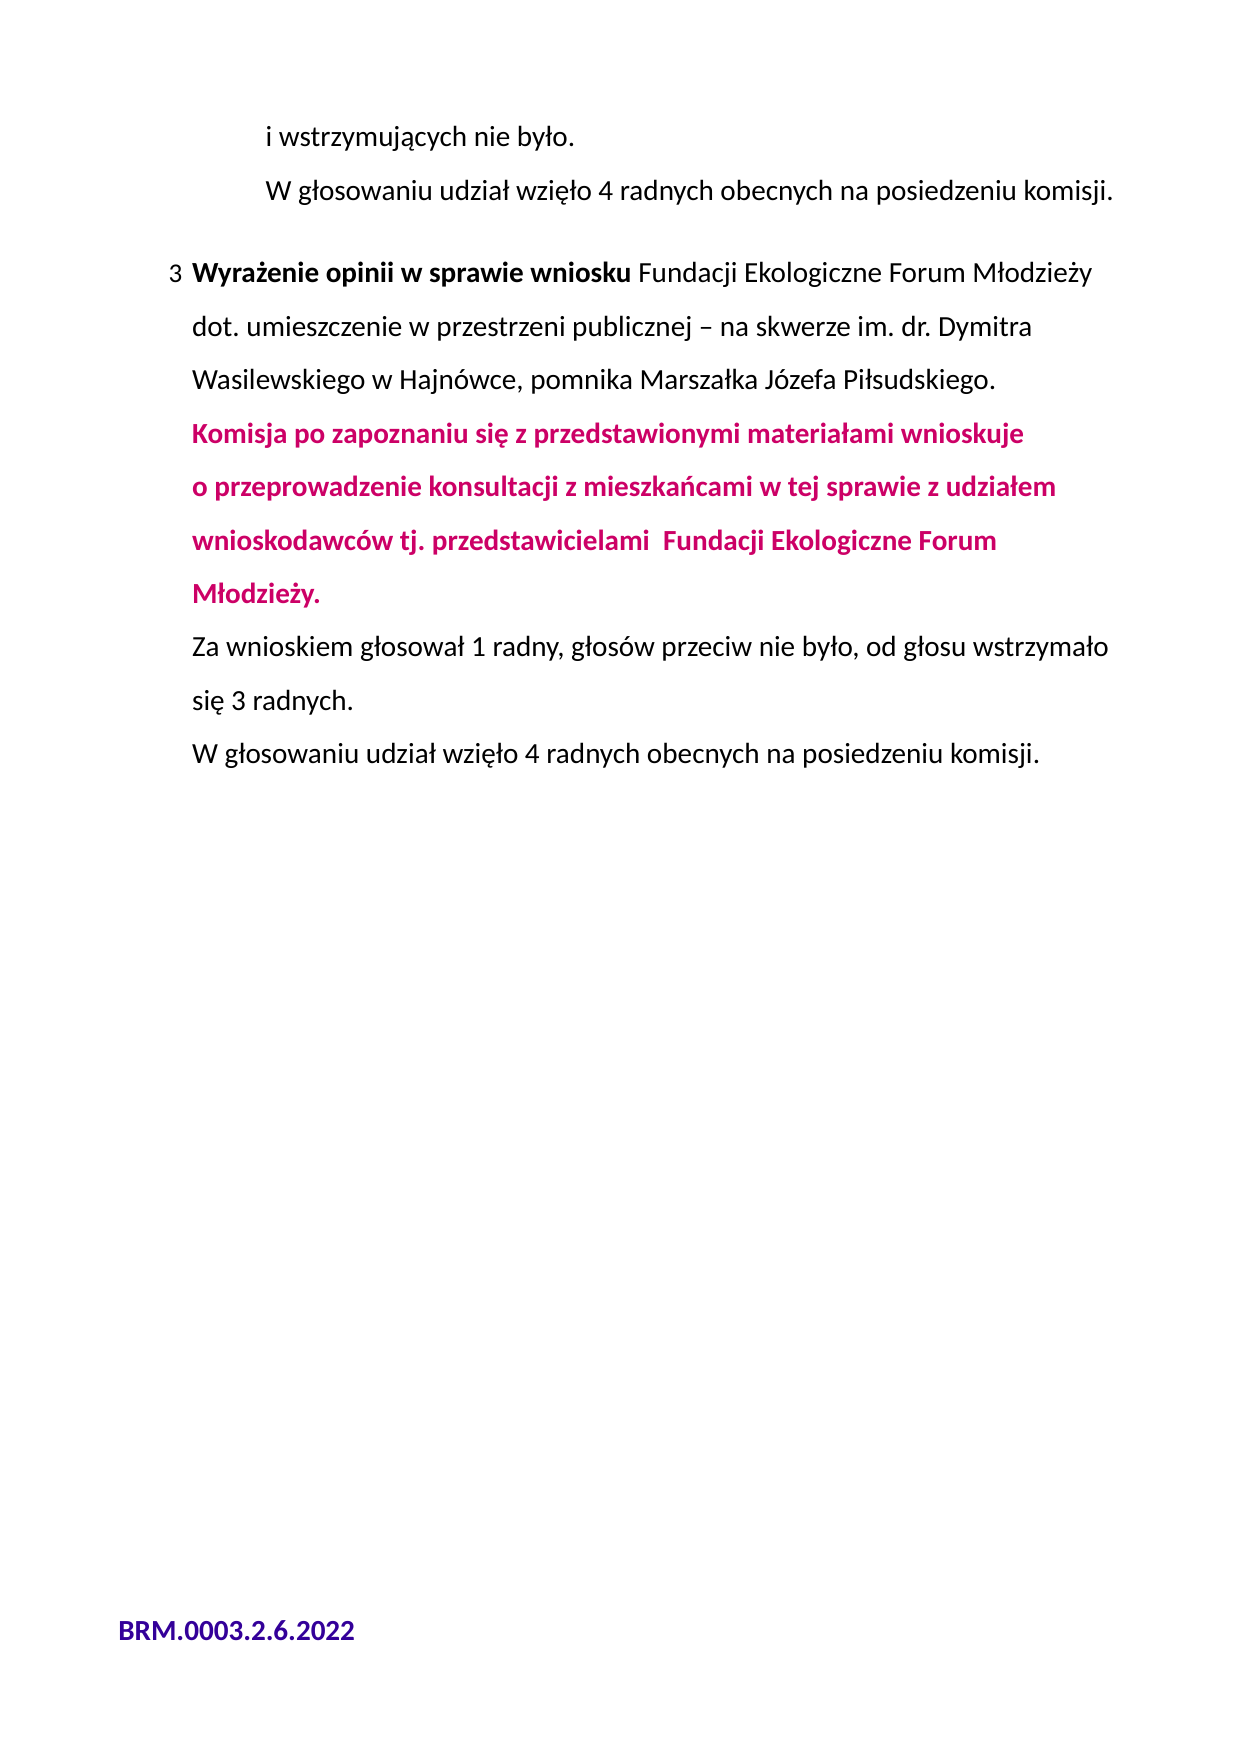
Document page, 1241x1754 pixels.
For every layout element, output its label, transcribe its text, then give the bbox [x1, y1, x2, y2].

list i wstrzymujących nie było. [236, 118, 1122, 154]
list W głosowaniu udział wzięło 4 radnych obecnych na posiedzeniu komisji. [236, 172, 1122, 207]
list Za wnioskiem głosował 1 radny, głosów przeciw nie było, od głosu wstrzymało się 3 radnych. [162, 628, 1122, 718]
list Komisja po zapoznaniu się z przedstawionymi materiałami wnioskuje o przeprowadzenie konsultacji z mieszkańcami w tej sprawie z udziałem wnioskodawców tj. przedstawicielami Fundacji Ekologiczne Forum Młodzieży. [162, 415, 1122, 611]
list W głosowaniu udział wzięło 4 radnych obecnych na posiedzeniu komisji. [162, 735, 1122, 771]
list Wyrażenie opinii w sprawie wniosku Fundacji Ekologiczne Forum Młodzieży dot. umieszczenie w przestrzeni publicznej – na skwerze im. dr. Dymitra Wasilewskiego w Hajnówce, pomnika Marszałka Józefa Piłsudskiego. [162, 254, 1122, 397]
